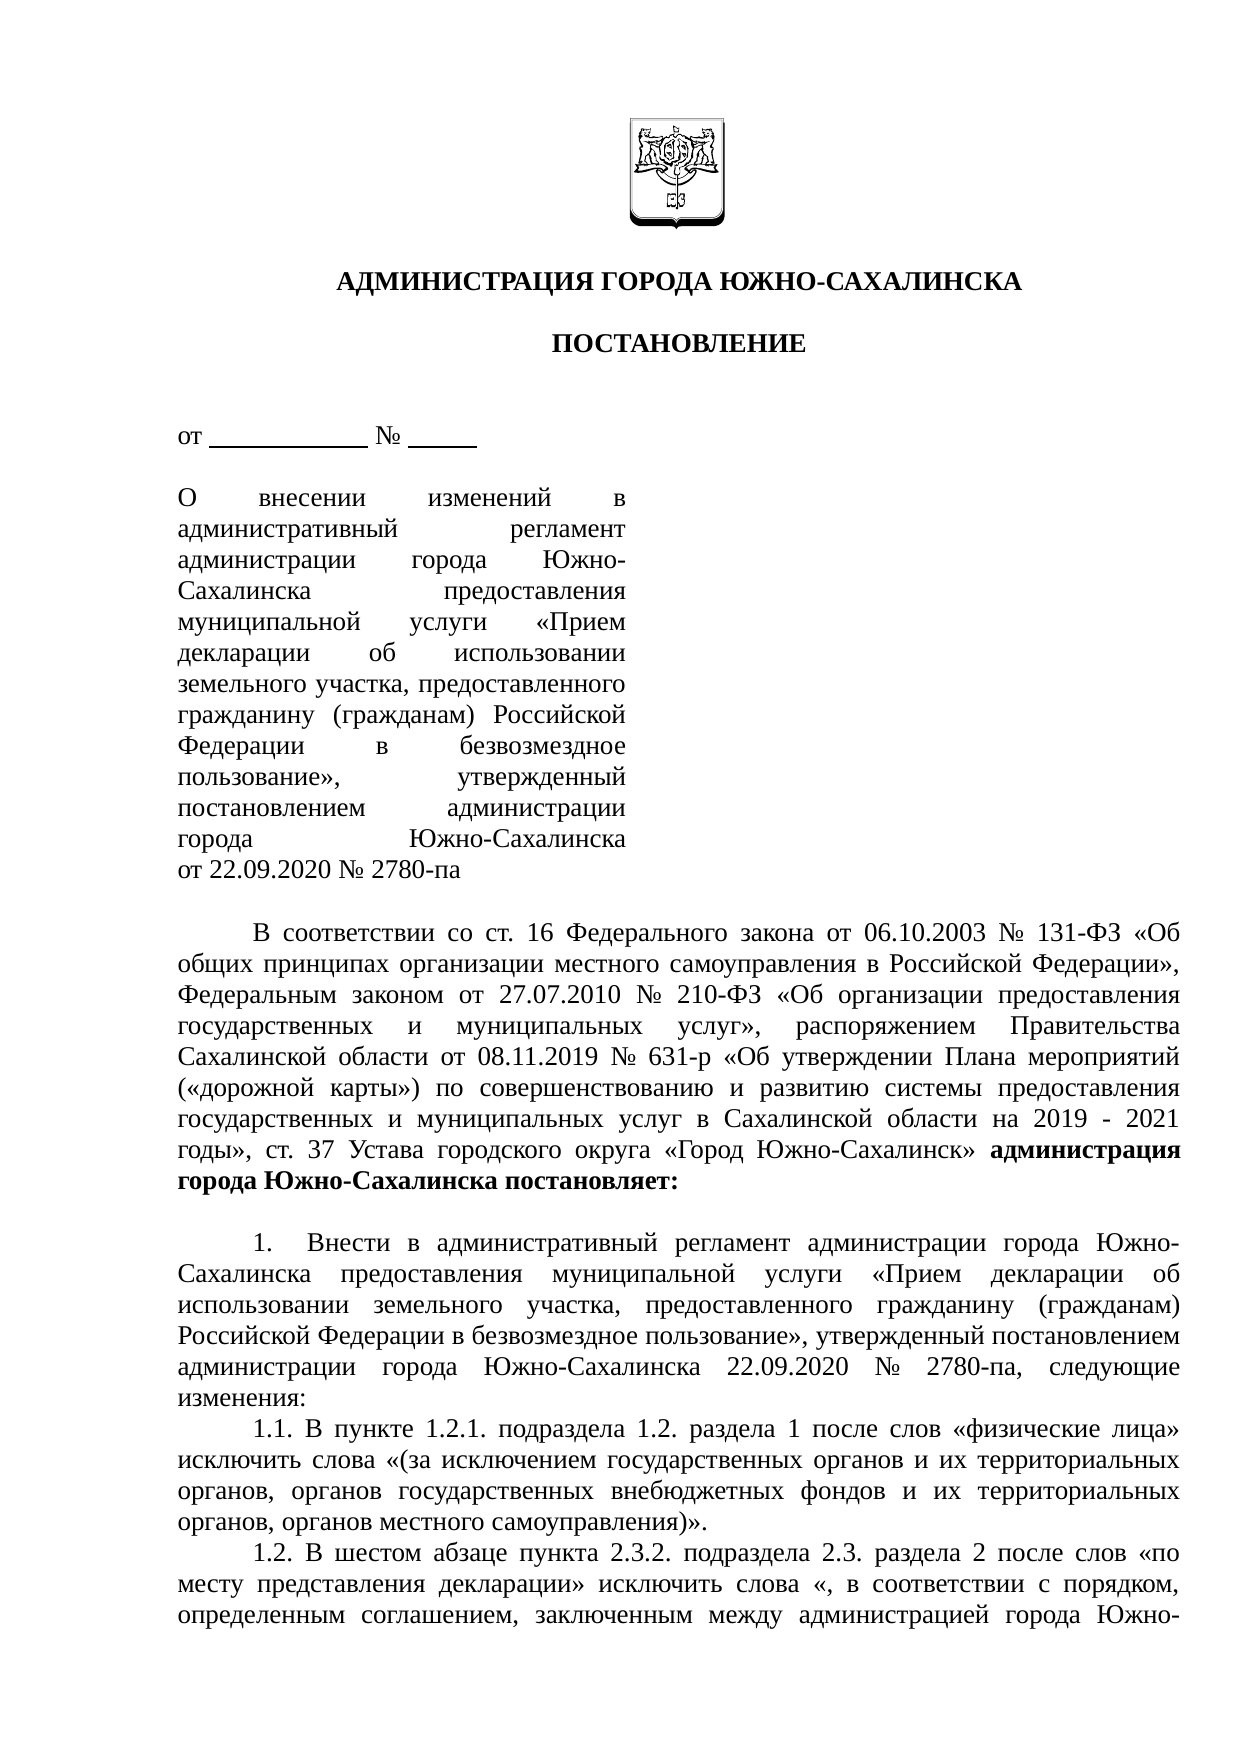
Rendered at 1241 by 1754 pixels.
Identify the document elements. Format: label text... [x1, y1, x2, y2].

text О внесении изменений в административный регламент администрации города Южно-Сахалинска предоставления муниципальной услуги «Прием декларации об использовании земельного участка, предоставленного гражданину (гражданам) Российской Федерации в безвозмездное пользование», утвержденный постановлением администрации города Южно-Сахалинска от 22.09.2020 № 2780-па [177, 481, 626, 885]
text от № [177, 419, 1181, 450]
text В соответствии со ст. 16 Федерального закона от 06.10.2003 № 131-ФЗ «Об общих принципах организации местного самоуправления в Российской Федерации», Федеральным законом от 27.07.2010 № 210-ФЗ «Об организации предоставления государственных и муниципальных услуг», распоряжением Правительства Сахалинской области от 08.11.2019 № 631-р «Об утверждении Плана мероприятий («дорожной карты») по совершенствованию и развитию системы предоставления государственных и муниципальных услуг в Сахалинской области на 2019 - 2021 годы», ст. 37 Устава городского округа «Город Южно-Сахалинск» администрация города Южно-Сахалинска постановляет: [177, 916, 1181, 1195]
text АДМИНИСТРАЦИЯ ГОРОДА ЮЖНО-САХАЛИНСКА [177, 266, 1181, 297]
text ПОСТАНОВЛЕНИЕ [177, 328, 1181, 359]
text 1.2. В шестом абзаце пункта 2.3.2. подраздела 2.3. раздела 2 после слов «по месту представления декларации» исключить слова «, в соответствии с порядком, определенным соглашением, заключенным между администрацией города Южно- [177, 1537, 1181, 1630]
text 1. Внести в административный регламент администрации города Южно-Сахалинска предоставления муниципальной услуги «Прием декларации об использовании земельного участка, предоставленного гражданину (гражданам) Российской Федерации в безвозмездное пользование», утвержденный постановлением администрации города Южно-Сахалинска 22.09.2020 № 2780-па, следующие изменения: [177, 1226, 1181, 1413]
text 1.1. В пункте 1.2.1. подраздела 1.2. раздела 1 после слов «физические лица» исключить слова «(за исключением государственных органов и их территориальных органов, органов государственных внебюджетных фондов и их территориальных органов, органов местного самоуправления)». [177, 1413, 1181, 1537]
